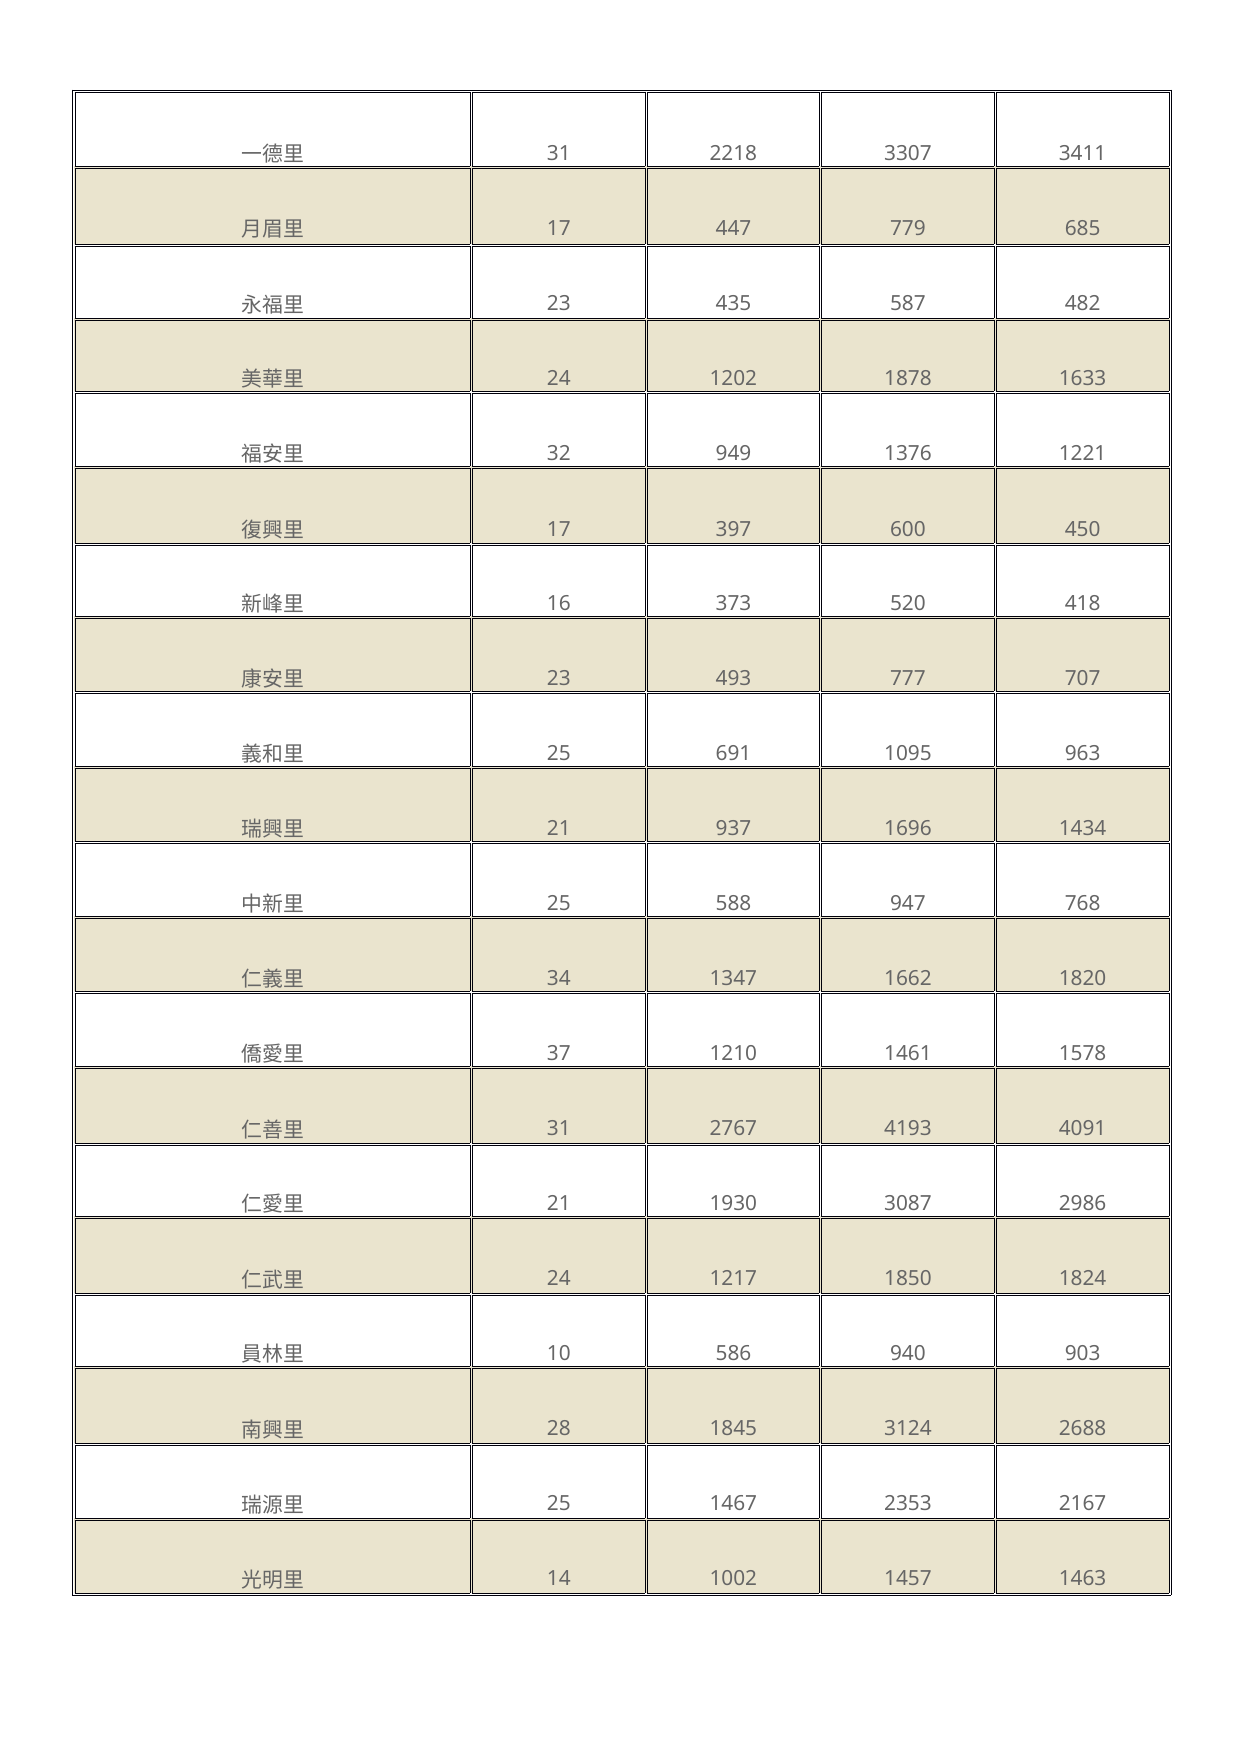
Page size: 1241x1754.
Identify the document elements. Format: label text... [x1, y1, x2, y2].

table_cell 447 [648, 169, 819, 244]
table_cell 3307 [822, 93, 994, 166]
table_cell 520 [822, 546, 994, 616]
table_cell 24 [473, 321, 645, 391]
table_cell 1878 [822, 321, 994, 391]
table_cell 義和里 [76, 694, 470, 766]
table_cell 707 [997, 619, 1169, 691]
table_cell 949 [648, 394, 819, 466]
table_cell 2218 [648, 93, 819, 166]
table_cell 14 [473, 1521, 645, 1593]
table_cell 768 [997, 844, 1169, 916]
table_cell 2986 [997, 1146, 1169, 1216]
table_cell 1217 [648, 1219, 819, 1293]
table_cell 1463 [997, 1521, 1169, 1593]
table_cell 僑愛里 [76, 994, 470, 1066]
table_cell 1376 [822, 394, 994, 466]
table_cell 25 [473, 694, 645, 766]
table_cell 940 [822, 1296, 994, 1366]
table_cell 17 [473, 169, 645, 244]
table_cell 3087 [822, 1146, 994, 1216]
table_cell 1210 [648, 994, 819, 1066]
table_cell 16 [473, 546, 645, 616]
table_cell 450 [997, 469, 1169, 543]
table_cell 17 [473, 469, 645, 543]
table_cell 25 [473, 844, 645, 916]
table_cell 947 [822, 844, 994, 916]
table_cell 仁善里 [76, 1069, 470, 1143]
table_cell 1845 [648, 1369, 819, 1443]
table_cell 586 [648, 1296, 819, 1366]
table_cell 24 [473, 1219, 645, 1293]
table_cell 482 [997, 247, 1169, 318]
table_cell 4091 [997, 1069, 1169, 1143]
table_cell 777 [822, 619, 994, 691]
table_cell 23 [473, 247, 645, 318]
table_cell 1202 [648, 321, 819, 391]
table_cell 10 [473, 1296, 645, 1366]
table_cell 588 [648, 844, 819, 916]
table_cell 21 [473, 1146, 645, 1216]
table_cell 2167 [997, 1446, 1169, 1518]
table_cell 3124 [822, 1369, 994, 1443]
table_cell 937 [648, 769, 819, 841]
table_cell 435 [648, 247, 819, 318]
table_cell 418 [997, 546, 1169, 616]
table_cell 1824 [997, 1219, 1169, 1293]
table_cell 瑞興里 [76, 769, 470, 841]
table_cell 新峰里 [76, 546, 470, 616]
table_cell 4193 [822, 1069, 994, 1143]
table_cell 瑞源里 [76, 1446, 470, 1518]
table_cell 903 [997, 1296, 1169, 1366]
table_cell 員林里 [76, 1296, 470, 1366]
table_cell 1434 [997, 769, 1169, 841]
table_cell 25 [473, 1446, 645, 1518]
table_cell 600 [822, 469, 994, 543]
table_cell 仁武里 [76, 1219, 470, 1293]
table_cell 1820 [997, 919, 1169, 991]
table_cell 23 [473, 619, 645, 691]
table_cell 南興里 [76, 1369, 470, 1443]
table_cell 779 [822, 169, 994, 244]
table_cell 21 [473, 769, 645, 841]
table_cell 一德里 [76, 93, 470, 166]
table_cell 康安里 [76, 619, 470, 691]
table_cell 2353 [822, 1446, 994, 1518]
table_cell 34 [473, 919, 645, 991]
table_cell 691 [648, 694, 819, 766]
table_cell 光明里 [76, 1521, 470, 1593]
table_cell 2688 [997, 1369, 1169, 1443]
table_cell 1095 [822, 694, 994, 766]
table_cell 1221 [997, 394, 1169, 466]
table_cell 963 [997, 694, 1169, 766]
table_cell 28 [473, 1369, 645, 1443]
table_cell 月眉里 [76, 169, 470, 244]
table_cell 31 [473, 1069, 645, 1143]
table_cell 中新里 [76, 844, 470, 916]
table_cell 32 [473, 394, 645, 466]
table_cell 1457 [822, 1521, 994, 1593]
table_cell 復興里 [76, 469, 470, 543]
table_cell 2767 [648, 1069, 819, 1143]
table_cell 3411 [997, 93, 1169, 166]
table_cell 永福里 [76, 247, 470, 318]
table_cell 1461 [822, 994, 994, 1066]
table_cell 1578 [997, 994, 1169, 1066]
table_cell 685 [997, 169, 1169, 244]
table_cell 1696 [822, 769, 994, 841]
table_cell 1002 [648, 1521, 819, 1593]
table_cell 1347 [648, 919, 819, 991]
table_cell 仁愛里 [76, 1146, 470, 1216]
table_cell 31 [473, 93, 645, 166]
table_cell 1467 [648, 1446, 819, 1518]
table_cell 1662 [822, 919, 994, 991]
table_cell 福安里 [76, 394, 470, 466]
table_cell 美華里 [76, 321, 470, 391]
table_cell 仁義里 [76, 919, 470, 991]
table_cell 1633 [997, 321, 1169, 391]
table_cell 587 [822, 247, 994, 318]
table_cell 493 [648, 619, 819, 691]
table_cell 397 [648, 469, 819, 543]
table_cell 37 [473, 994, 645, 1066]
table_cell 1850 [822, 1219, 994, 1293]
table_cell 1930 [648, 1146, 819, 1216]
table_cell 373 [648, 546, 819, 616]
